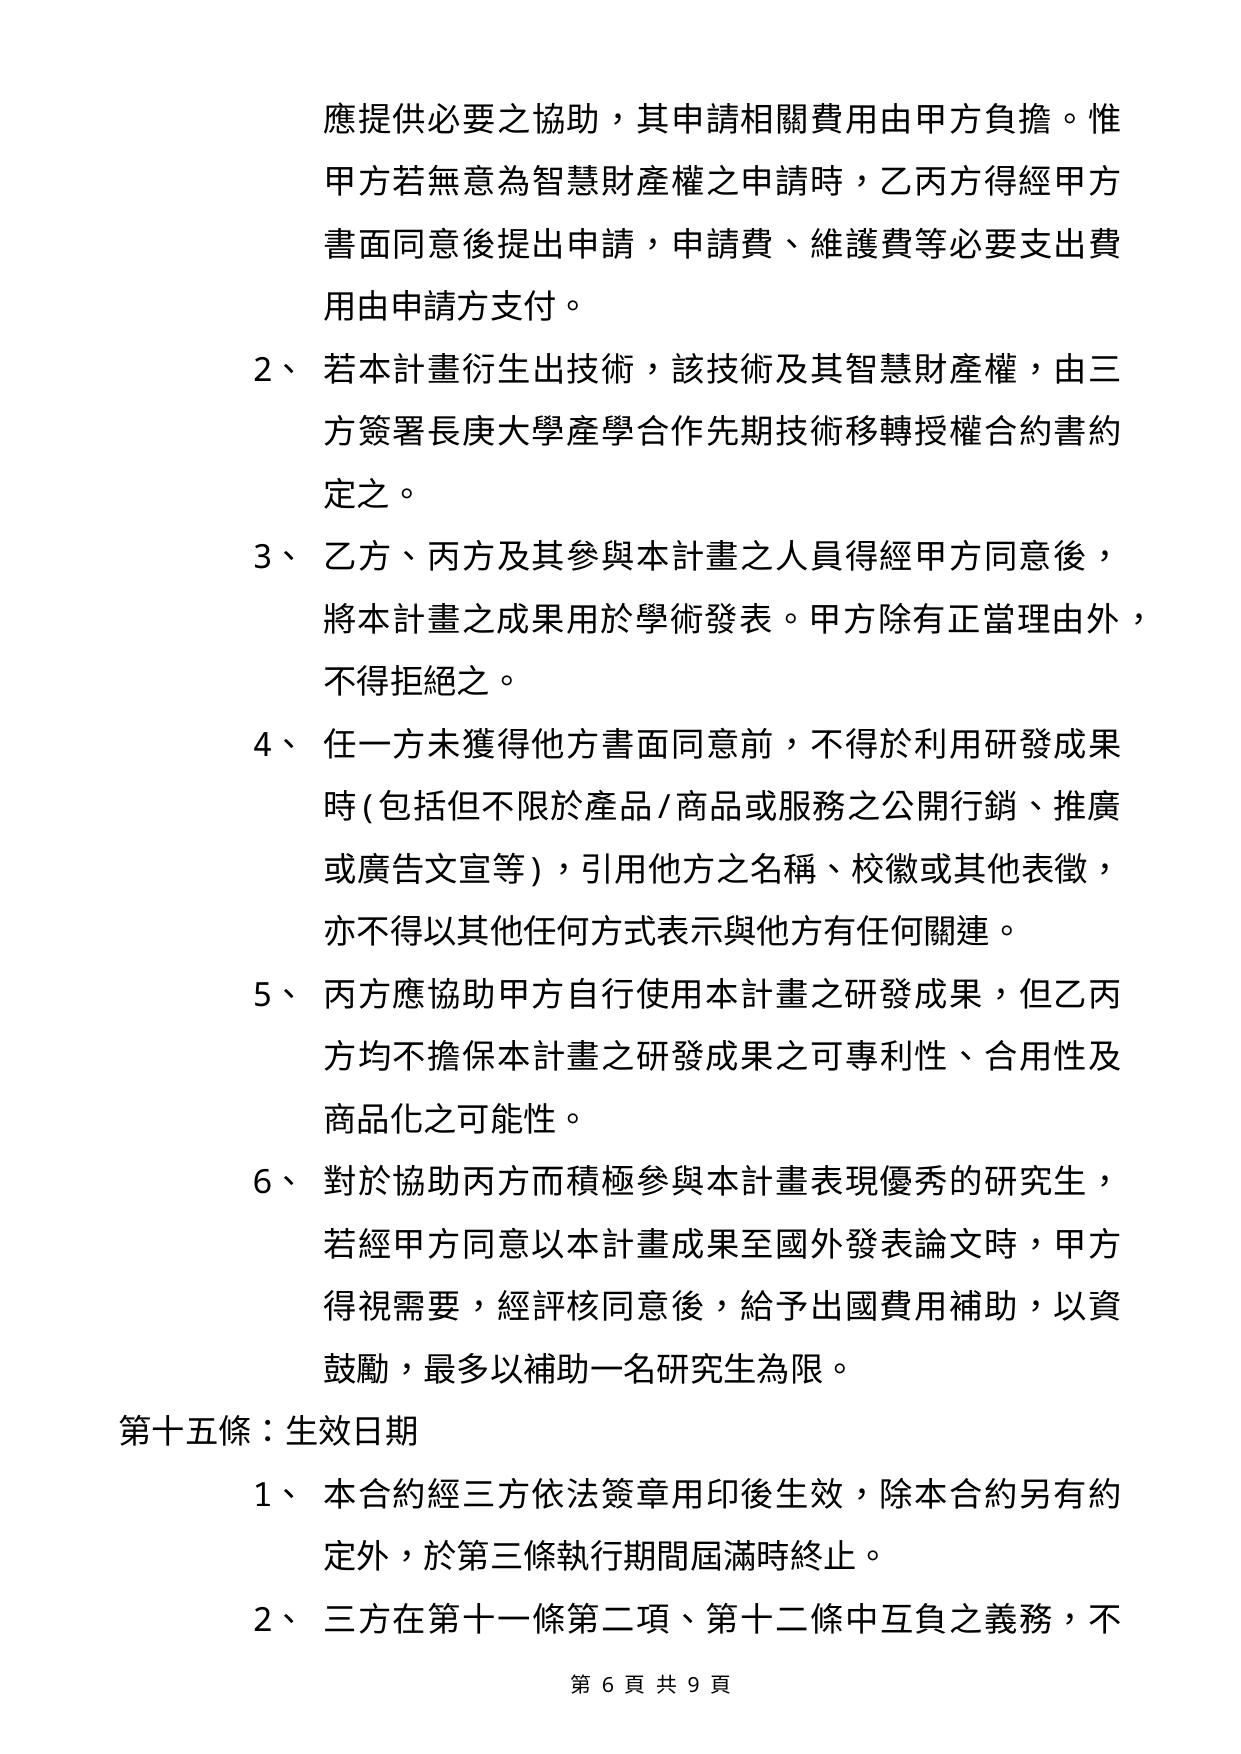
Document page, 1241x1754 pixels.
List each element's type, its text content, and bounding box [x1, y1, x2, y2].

list 三方在第十一條第二項、第十二條中互負之義務，不 [252, 1575, 1122, 1637]
list 乙方、丙方及其參與本計畫之人員得經甲方同意後，將本計畫之成果用於學術發表。甲方除有正當理由外，不得拒絕之。 [252, 512, 1122, 700]
list 若本計畫衍生出技術，該技術及其智慧財產權，由三方簽署長庚大學產學合作先期技術移轉授權合約書約定之。 [252, 325, 1122, 512]
list 本合約經三方依法簽章用印後生效，除本合約另有約定外，於第三條執行期間屆滿時終止。 [252, 1450, 1122, 1575]
list 丙方應協助甲方自行使用本計畫之研發成果，但乙丙方均不擔保本計畫之研發成果之可專利性、合用性及商品化之可能性。 [252, 950, 1122, 1137]
text 第十五條：生效日期 [118, 1387, 1122, 1450]
list 應提供必要之協助，其申請相關費用由甲方負擔。惟甲方若無意為智慧財產權之申請時，乙丙方得經甲方書面同意後提出申請，申請費、維護費等必要支出費用由申請方支付。 [252, 75, 1122, 325]
list 對於協助丙方而積極參與本計畫表現優秀的研究生，若經甲方同意以本計畫成果至國外發表論文時，甲方得視需要，經評核同意後，給予出國費用補助，以資鼓勵，最多以補助一名研究生為限。 [252, 1137, 1122, 1387]
list 任一方未獲得他方書面同意前，不得於利用研發成果時(包括但不限於產品/商品或服務之公開行銷、推廣或廣告文宣等)，引用他方之名稱、校徽或其他表徵，亦不得以其他任何方式表示與他方有任何關連。 [252, 700, 1122, 950]
